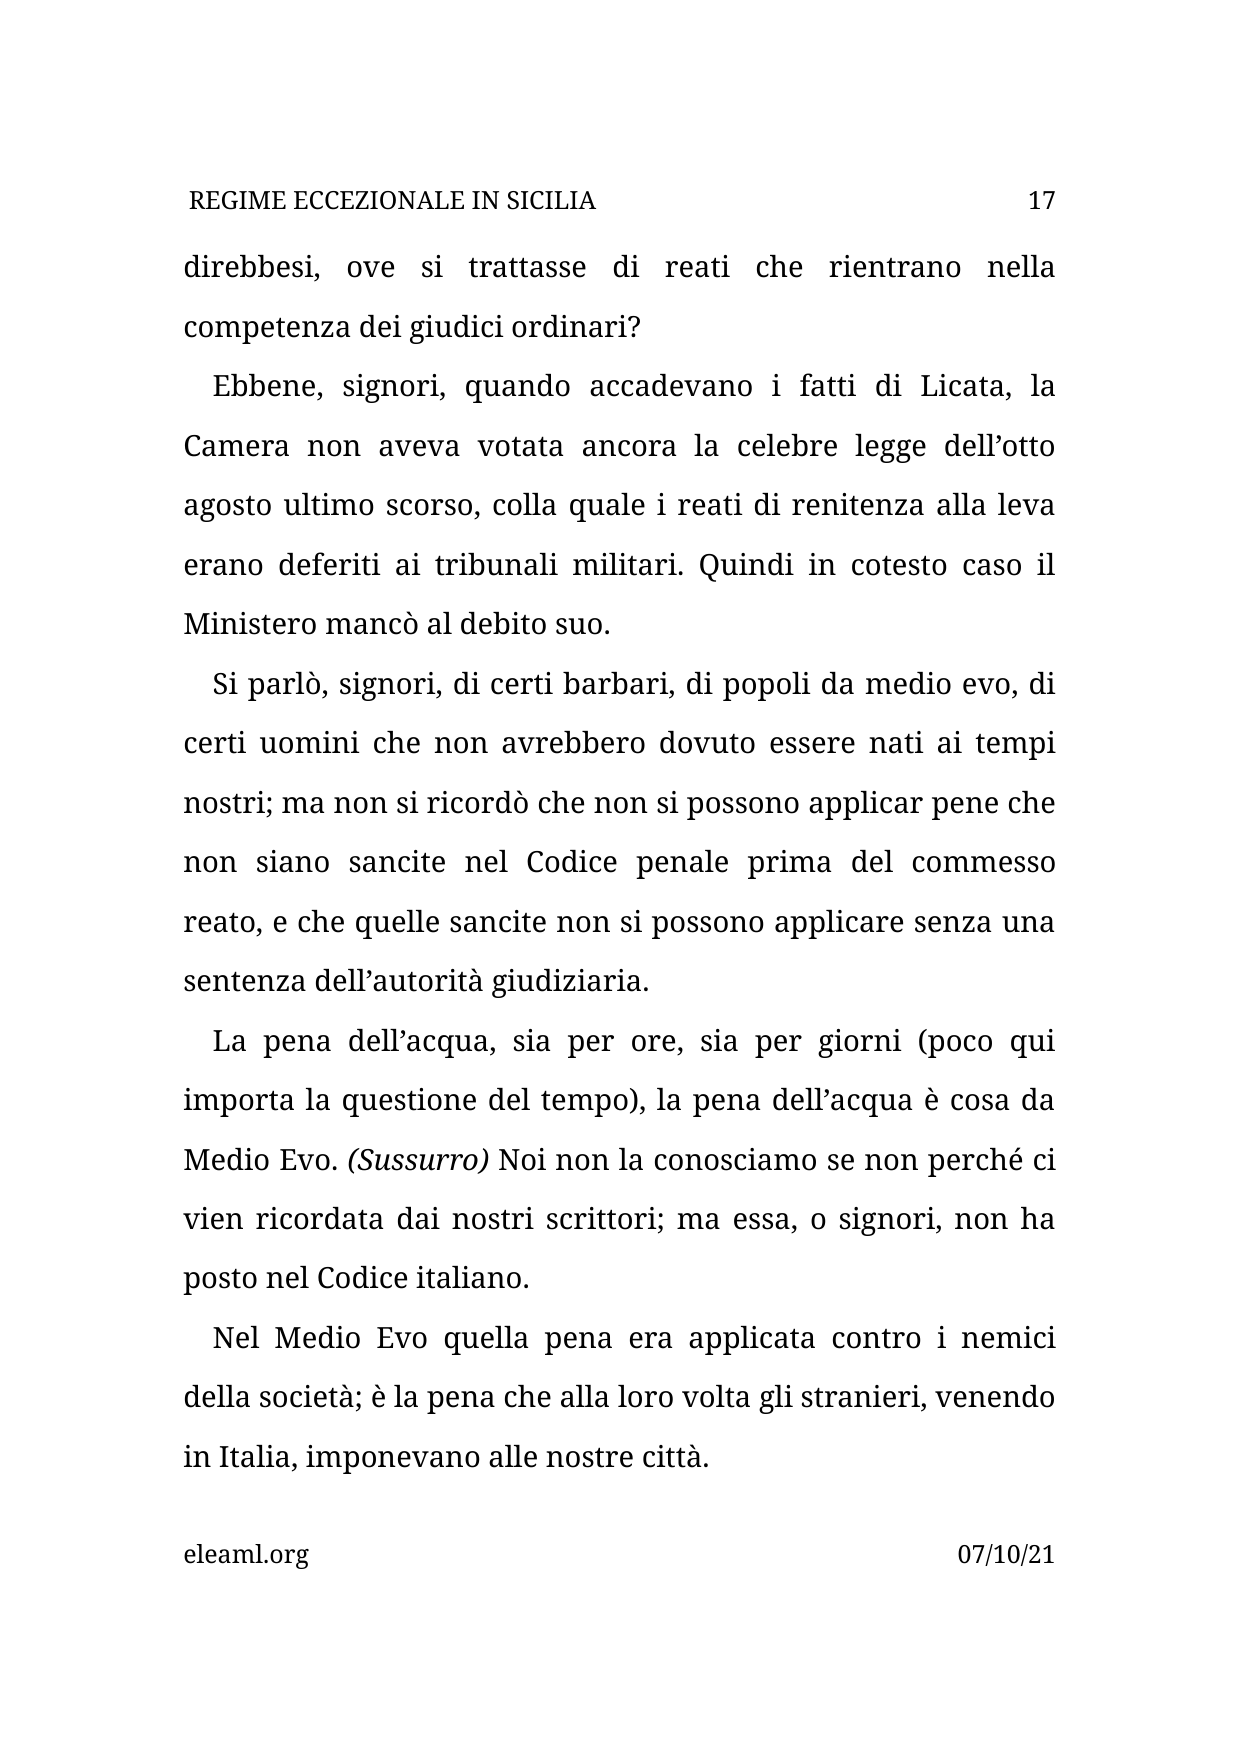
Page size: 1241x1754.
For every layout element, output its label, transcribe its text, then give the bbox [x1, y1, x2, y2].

text Si parlò, signori, di certi barbari, di popoli da medio evo, di certi uomini che non avrebbero dovuto essere nati ai tempi nostri; ma non si ricordò che non si possono applicar pene che non siano sancite nel Codice penale prima del commesso reato, e che quelle sancite non si possono applicare senza una sentenza dell’autorità giudiziaria. [183, 663, 1057, 1000]
text Ebbene, signori, quando accadevano i fatti di Licata, la Camera non aveva votata ancora la celebre legge dell’otto agosto ultimo scorso, colla quale i reati di renitenza alla leva erano deferiti ai tribunali militari. Quindi in cotesto caso il Ministero mancò al debito suo. [183, 366, 1057, 643]
text Nel Medio Evo quella pena era applicata contro i nemici della società; è la pena che alla loro volta gli stranieri, venendo in Italia, imponevano alle nostre città. [183, 1317, 1057, 1476]
text La pena dell’acqua, sia per ore, sia per giorni (poco qui importa la questione del tempo), la pena dell’acqua è cosa da Medio Evo. (Sussurro) Noi non la conosciamo se non perché ci vien ricordata dai nostri scrittori; ma essa, o signori, non ha posto nel Codice italiano. [183, 1020, 1057, 1297]
text direbbesi, ove si trattasse di reati che rientrano nella competenza dei giudici ordinari? [183, 247, 1057, 346]
